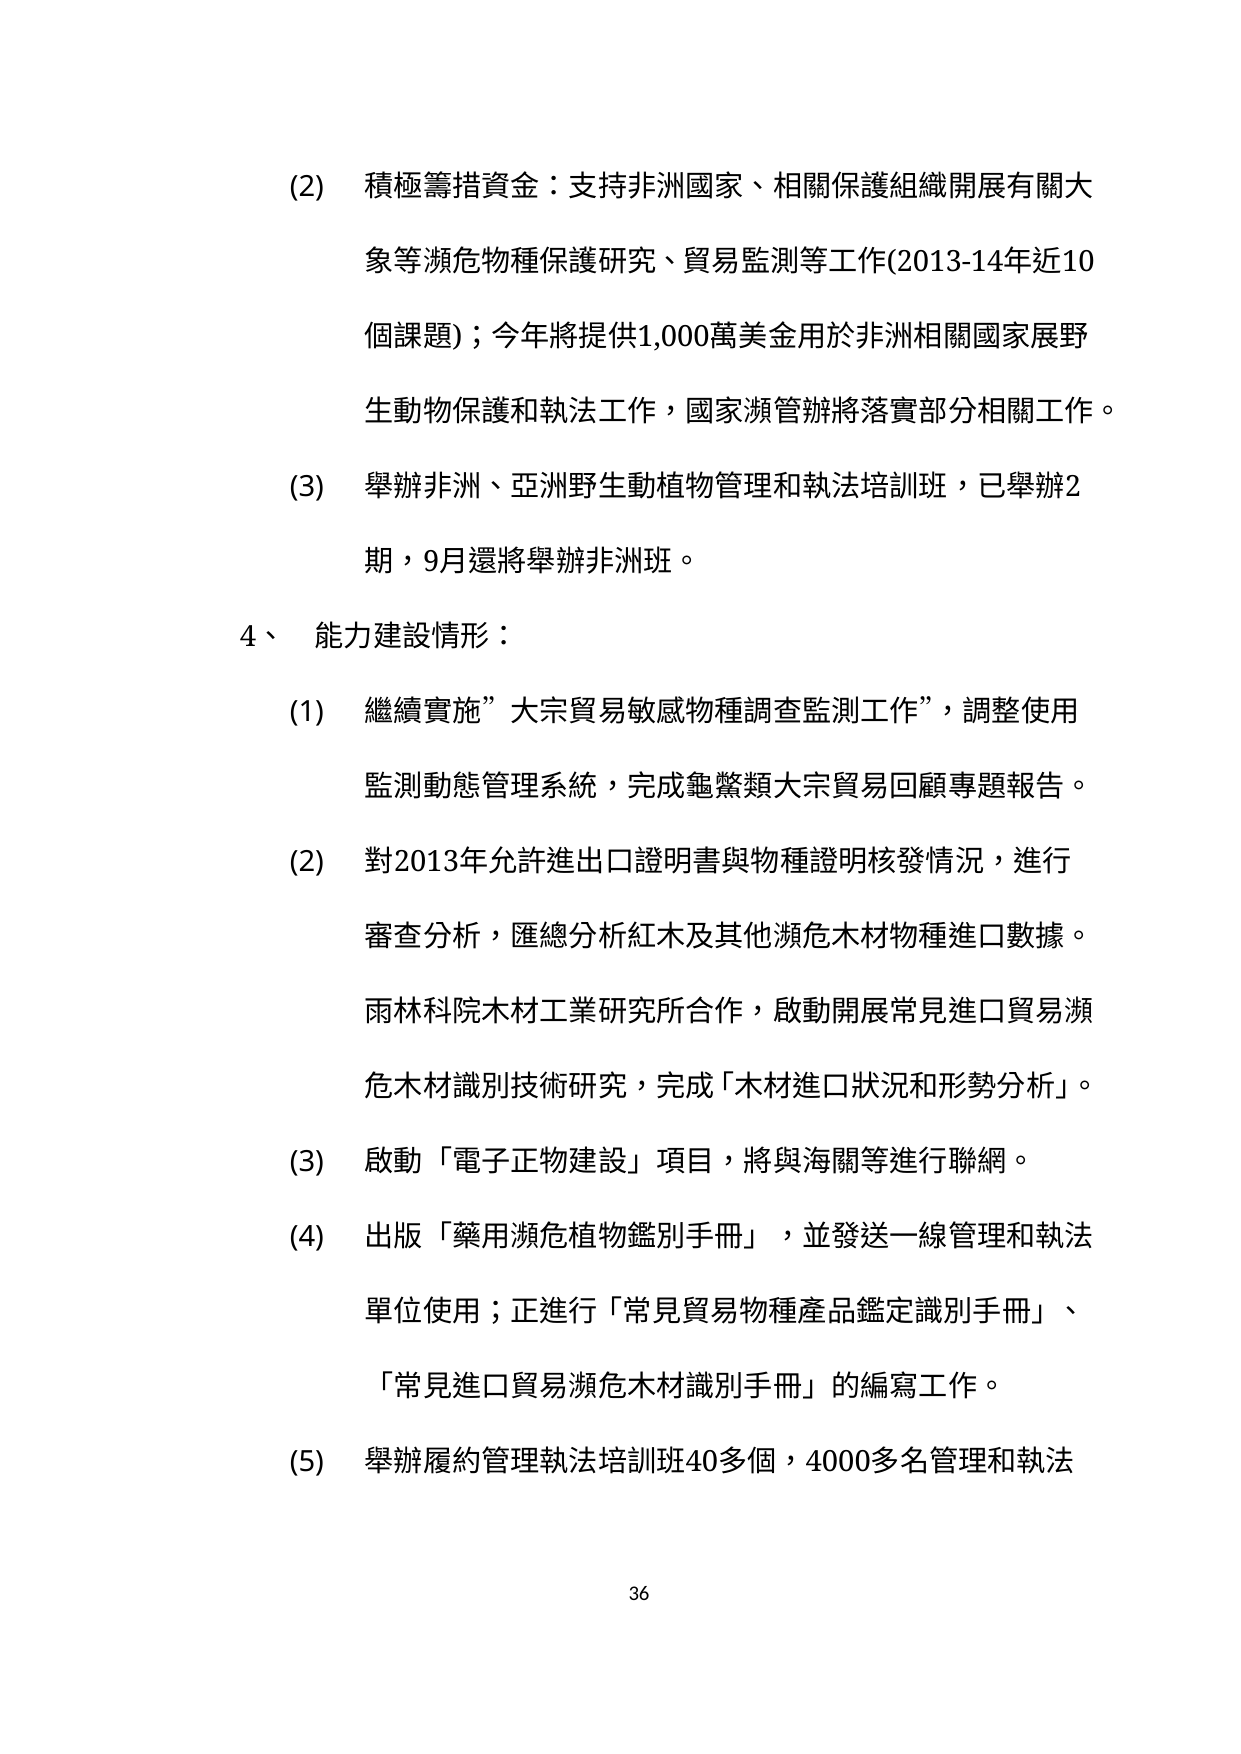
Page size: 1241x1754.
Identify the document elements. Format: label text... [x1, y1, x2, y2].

list 啟動「電子正物建設」項目，將與海關等進行聯網。 [289, 1121, 1094, 1196]
list 舉辦履約管理執法培訓班40多個，4000多名管理和執法 [289, 1421, 1094, 1496]
list 能力建設情形： [239, 596, 1094, 671]
list 積極籌措資金：支持非洲國家、相關保護組織開展有關大象等瀕危物種保護研究、貿易監測等工作(2013-14年近10個課題)；今年將提供1,000萬美金用於非洲相關國家展野生動物保護和執法工作，國家瀕管辦將落實部分相關工作。 [289, 146, 1094, 446]
list 對2013年允許進出口證明書與物種證明核發情況，進行審查分析，匯總分析紅木及其他瀕危木材物種進口數據。雨林科院木材工業研究所合作，啟動開展常見進口貿易瀕危木材識別技術研究，完成「木材進口狀況和形勢分析」。 [289, 821, 1094, 1121]
list 繼續實施”大宗貿易敏感物種調查監測工作”，調整使用監測動態管理系統，完成龜鱉類大宗貿易回顧專題報告。 [289, 671, 1094, 821]
list 出版「藥用瀕危植物鑑別手冊」，並發送一線管理和執法單位使用；正進行「常見貿易物種產品鑑定識別手冊」、「常見進口貿易瀕危木材識別手冊」的編寫工作。 [289, 1196, 1094, 1421]
list 舉辦非洲、亞洲野生動植物管理和執法培訓班，已舉辦2期，9月還將舉辦非洲班。 [289, 446, 1094, 596]
